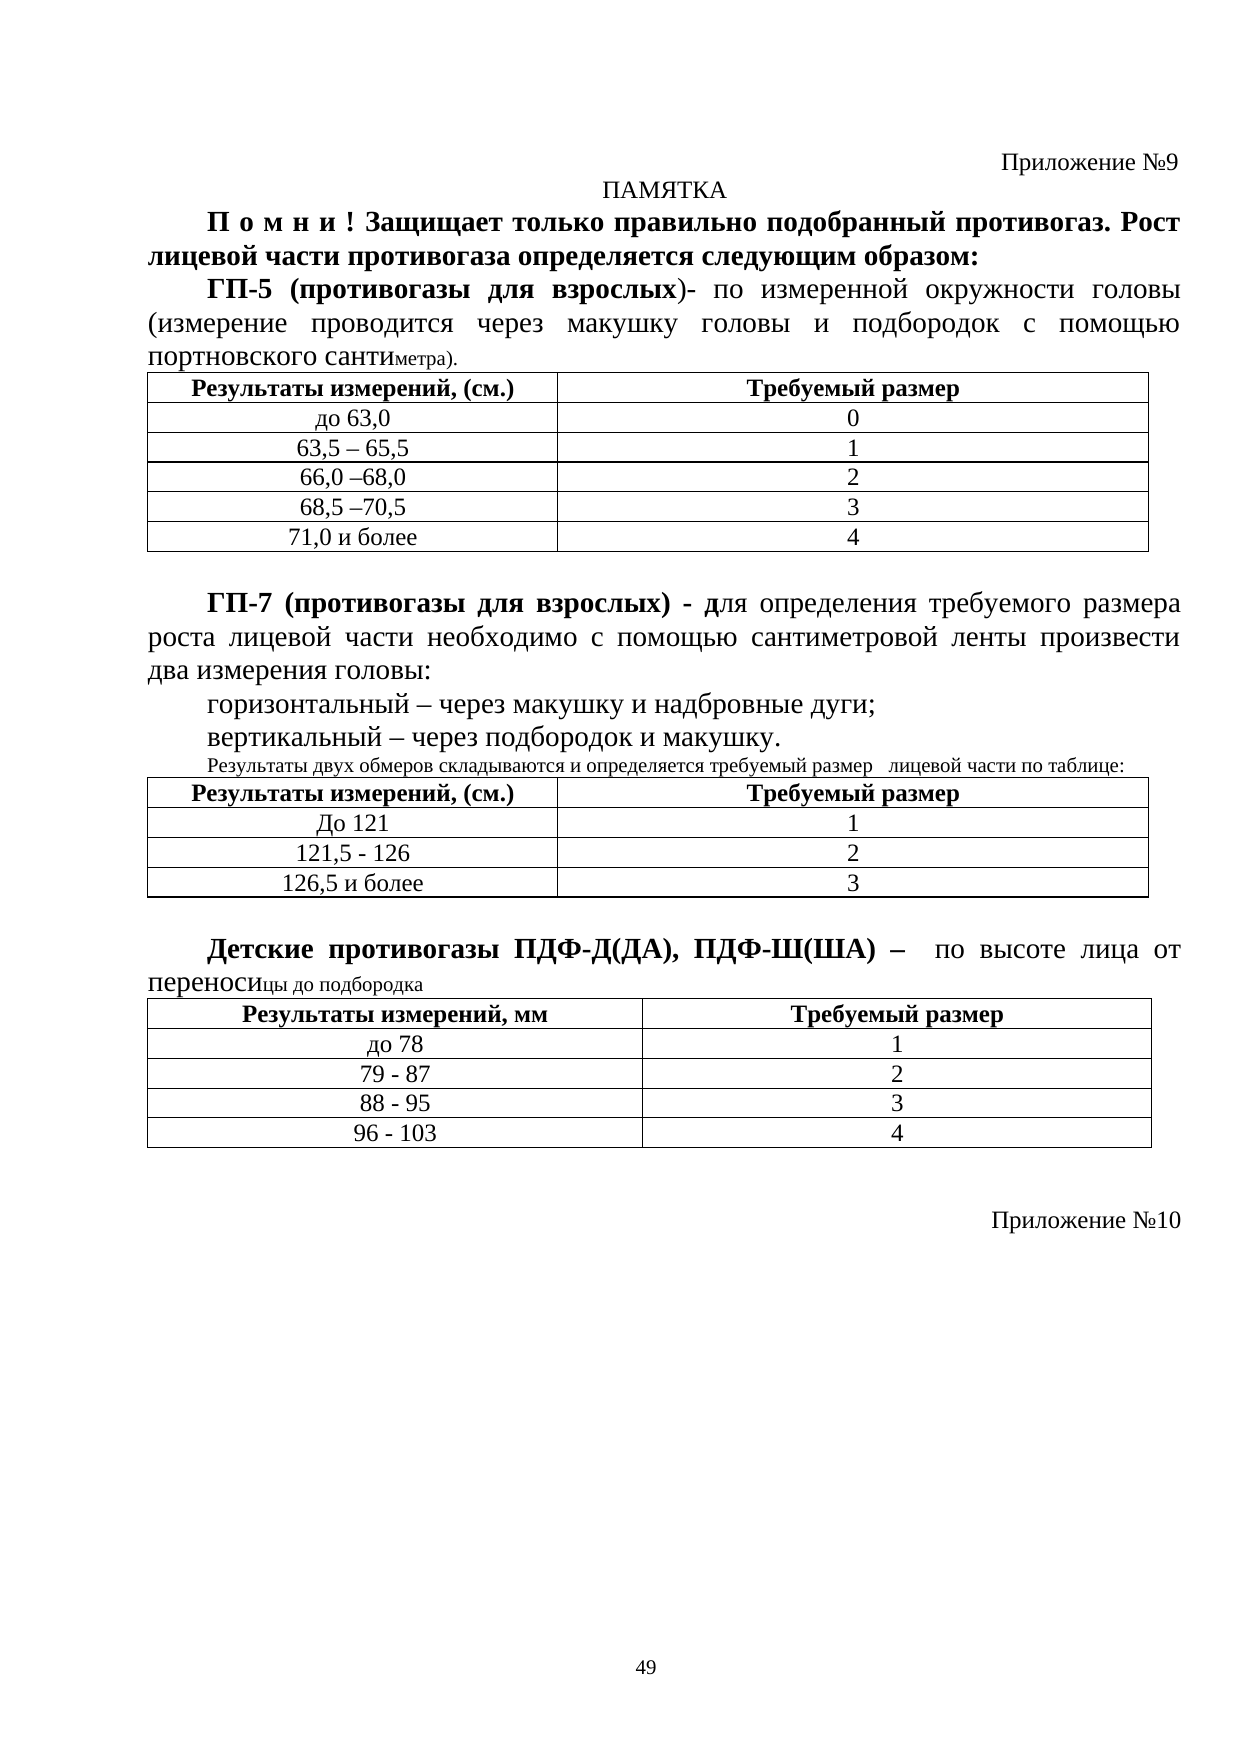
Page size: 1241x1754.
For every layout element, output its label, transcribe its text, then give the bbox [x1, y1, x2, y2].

table_cell 1 [558, 808, 1148, 837]
text Результаты двух обмеров складываются и определяется требуемый размер лицевой части по таблице: [148, 753, 1181, 777]
table_cell 3 [558, 868, 1148, 896]
table_cell 68,5 –70,5 [148, 492, 557, 521]
table_cell До 121 [148, 808, 557, 837]
text вертикальный – через подбородок и макушку. [148, 719, 1181, 753]
text ГП-7 (противогазы для взрослых) - для определения требуемого размера роста лицевой части необходимо с помощью сантиметровой ленты произвести два измерения головы: [148, 585, 1181, 686]
table_cell 3 [643, 1089, 1151, 1117]
table_cell 3 [558, 492, 1148, 521]
table_cell 96 - 103 [148, 1118, 642, 1147]
text ГП-5 (противогазы для взрослых)- по измеренной окружности головы (измерение проводится через макушку головы и подбородок с помощью портновского сантиметра). [148, 271, 1181, 372]
text Детские противогазы ПДФ-Д(ДА), ПДФ-Ш(ША) – по высоте лица от переносицы до подбородка [148, 931, 1181, 998]
table_cell до 78 [148, 1029, 642, 1058]
text Приложение №10 [148, 1206, 1181, 1234]
table_cell 2 [558, 838, 1148, 867]
subtitle ПАМЯТКА [148, 176, 1181, 204]
table_cell 126,5 и более [148, 868, 557, 896]
table_cell 0 [558, 403, 1148, 432]
table_cell 121,5 - 126 [148, 838, 557, 867]
table_header Результаты измерений, (см.) [148, 373, 557, 402]
table_cell 71,0 и более [148, 522, 557, 551]
table_header Требуемый размер [558, 373, 1148, 402]
table_cell 4 [643, 1118, 1151, 1147]
table_header Результаты измерений, (см.) [148, 778, 557, 807]
table_cell 66,0 –68,0 [148, 463, 557, 491]
table_cell 79 - 87 [148, 1059, 642, 1087]
table_cell 63,5 – 65,5 [148, 433, 557, 461]
table_cell 1 [558, 433, 1148, 461]
text горизонтальный – через макушку и надбровные дуги; [148, 686, 1181, 719]
table_cell 4 [558, 522, 1148, 551]
table_cell 88 - 95 [148, 1089, 642, 1117]
table_cell 2 [558, 463, 1148, 491]
table_header Требуемый размер [643, 999, 1151, 1028]
text П о м н и ! Защищает только правильно подобранный противогаз. Рост лицевой части противогаза определяется следующим образом: [148, 204, 1181, 271]
subtitle Приложение №9 [148, 147, 1181, 176]
table_cell 1 [643, 1029, 1151, 1058]
table_cell до 63,0 [148, 403, 557, 432]
table_header Требуемый размер [558, 778, 1148, 807]
table_header Результаты измерений, мм [148, 999, 642, 1028]
table_cell 2 [643, 1059, 1151, 1087]
